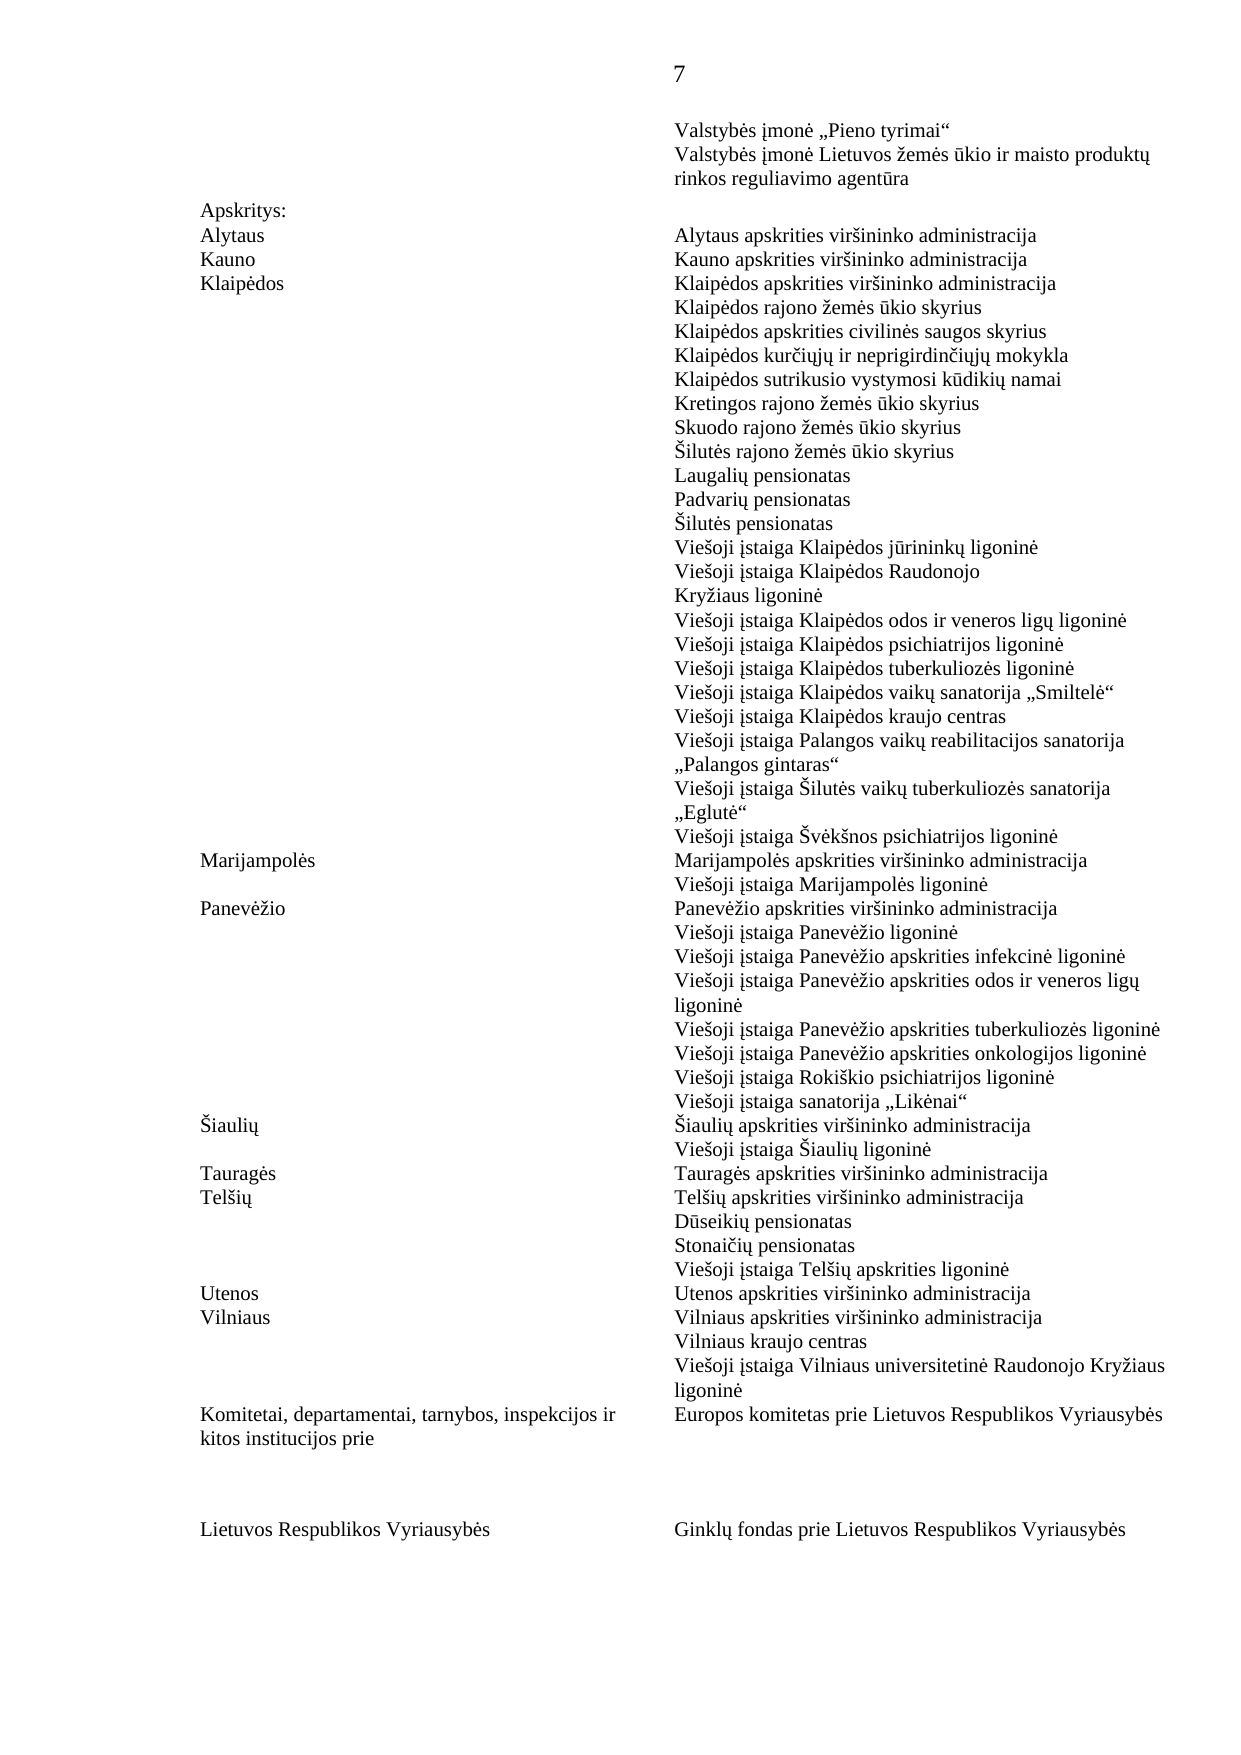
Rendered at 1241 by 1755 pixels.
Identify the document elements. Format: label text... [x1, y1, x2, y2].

table_cell Utenos [189, 1281, 663, 1305]
table_cell Klaipėdos [189, 271, 663, 848]
table_cell Viešoji įstaiga Panevėžio apskrities infekcinė ligoninė [663, 944, 1192, 968]
table_cell Viešoji įstaiga Klaipėdos kraujo centras [663, 704, 1192, 728]
table_cell Ginklų fondas prie Lietuvos Respublikos Vyriausybės [663, 1517, 1192, 1573]
table_cell Klaipėdos sutrikusio vystymosi kūdikių namai [663, 367, 1192, 391]
table_cell Panevėžio apskrities viršininko administracija [663, 896, 1192, 920]
table_cell Valstybės įmonė „Pieno tyrimai“ [663, 118, 1192, 142]
table_cell Šiaulių [189, 1113, 663, 1161]
table_cell Padvarių pensionatas [663, 487, 1192, 511]
table_cell Vilniaus kraujo centras [663, 1329, 1192, 1353]
table_cell Viešoji įstaiga Klaipėdos vaikų sanatorija „Smiltelė“ [663, 680, 1192, 704]
table_cell Šiaulių apskrities viršininko administracija [663, 1113, 1192, 1137]
table_cell Tauragės apskrities viršininko administracija [663, 1161, 1192, 1185]
table_cell Viešoji įstaiga Telšių apskrities ligoninė [663, 1257, 1192, 1281]
table_cell Viešoji įstaiga Šiaulių ligoninė [663, 1137, 1192, 1161]
table_cell Viešoji įstaiga Švėkšnos psichiatrijos ligoninė [663, 824, 1192, 848]
table_cell Marijampolės [189, 848, 663, 896]
table_cell Skuodo rajono žemės ūkio skyrius [663, 415, 1192, 439]
table_cell Viešoji įstaiga Klaipėdos tuberkuliozės ligoninė [663, 656, 1192, 680]
table_cell Lietuvos Respublikos Vyriausybės [189, 1517, 663, 1573]
table_cell Klaipėdos apskrities civilinės saugos skyrius [663, 319, 1192, 343]
table_cell Viešoji įstaiga Rokiškio psichiatrijos ligoninė [663, 1065, 1192, 1089]
table_cell Viešoji įstaiga Panevėžio apskrities tuberkuliozės ligoninė [663, 1017, 1192, 1041]
table_cell Šilutės rajono žemės ūkio skyrius [663, 439, 1192, 463]
table_cell Dūseikių pensionatas [663, 1209, 1192, 1233]
table_cell Valstybės įmonė Lietuvos žemės ūkio ir maisto produktų rinkos reguliavimo agentūra [663, 142, 1192, 198]
table_cell Vilniaus apskrities viršininko administracija [663, 1305, 1192, 1329]
table_cell Klaipėdos rajono žemės ūkio skyrius [663, 295, 1192, 319]
table_cell Viešoji įstaiga Palangos vaikų reabilitacijos sanatorija „Palangos gintaras“ [663, 728, 1192, 776]
table_cell Kauno [189, 247, 663, 271]
table_cell Viešoji įstaiga Klaipėdos odos ir veneros ligų ligoninė [663, 608, 1192, 632]
table_cell Alytaus apskrities viršininko administracija [663, 223, 1192, 247]
table_cell Kryžiaus ligoninė [663, 584, 1192, 607]
table_cell Viešoji įstaiga sanatorija „Likėnai“ [663, 1089, 1192, 1113]
table_cell Viešoji įstaiga Panevėžio ligoninė [663, 920, 1192, 944]
table_cell Kauno apskrities viršininko administracija [663, 247, 1192, 271]
table_cell Viešoji įstaiga Šilutės vaikų tuberkuliozės sanatorija „Eglutė“ [663, 776, 1192, 824]
table_cell Alytaus [189, 223, 663, 247]
table_cell Utenos apskrities viršininko administracija [663, 1281, 1192, 1305]
table_cell Viešoji įstaiga Klaipėdos jūrininkų ligoninė [663, 535, 1192, 559]
table_cell Viešoji įstaiga Vilniaus universitetinė Raudonojo Kryžiaus ligoninė [663, 1354, 1192, 1402]
table_cell Klaipėdos kurčiųjų ir neprigirdinčiųjų mokykla [663, 343, 1192, 367]
table_cell Viešoji įstaiga Klaipėdos Raudonojo [663, 559, 1192, 583]
table_cell Vilniaus [189, 1305, 663, 1329]
table_cell Tauragės [189, 1161, 663, 1185]
table_cell Panevėžio [189, 896, 663, 1113]
table_cell [189, 118, 663, 198]
table_cell Viešoji įstaiga Klaipėdos psichiatrijos ligoninė [663, 632, 1192, 656]
table_cell Viešoji įstaiga Marijampolės ligoninė [663, 872, 1192, 896]
table_cell Telšių apskrities viršininko administracija [663, 1185, 1192, 1209]
table_cell [189, 1329, 663, 1353]
table_cell Telšių [189, 1185, 663, 1281]
table_cell Viešoji įstaiga Panevėžio apskrities onkologijos ligoninė [663, 1041, 1192, 1065]
table_cell Komitetai, departamentai, tarnybos, inspekcijos ir kitos institucijos prie [189, 1402, 663, 1517]
table_cell [189, 1354, 663, 1402]
table_cell Šilutės pensionatas [663, 511, 1192, 535]
table_cell Kretingos rajono žemės ūkio skyrius [663, 391, 1192, 415]
table_cell Marijampolės apskrities viršininko administracija [663, 848, 1192, 872]
table_cell Viešoji įstaiga Panevėžio apskrities odos ir veneros ligų ligoninė [663, 969, 1192, 1017]
table_cell Klaipėdos apskrities viršininko administracija [663, 271, 1192, 295]
table_cell Laugalių pensionatas [663, 463, 1192, 487]
table_cell Europos komitetas prie Lietuvos Respublikos Vyriausybės [663, 1402, 1192, 1517]
table_cell Apskritys: [189, 199, 1192, 222]
table_cell Stonaičių pensionatas [663, 1233, 1192, 1257]
